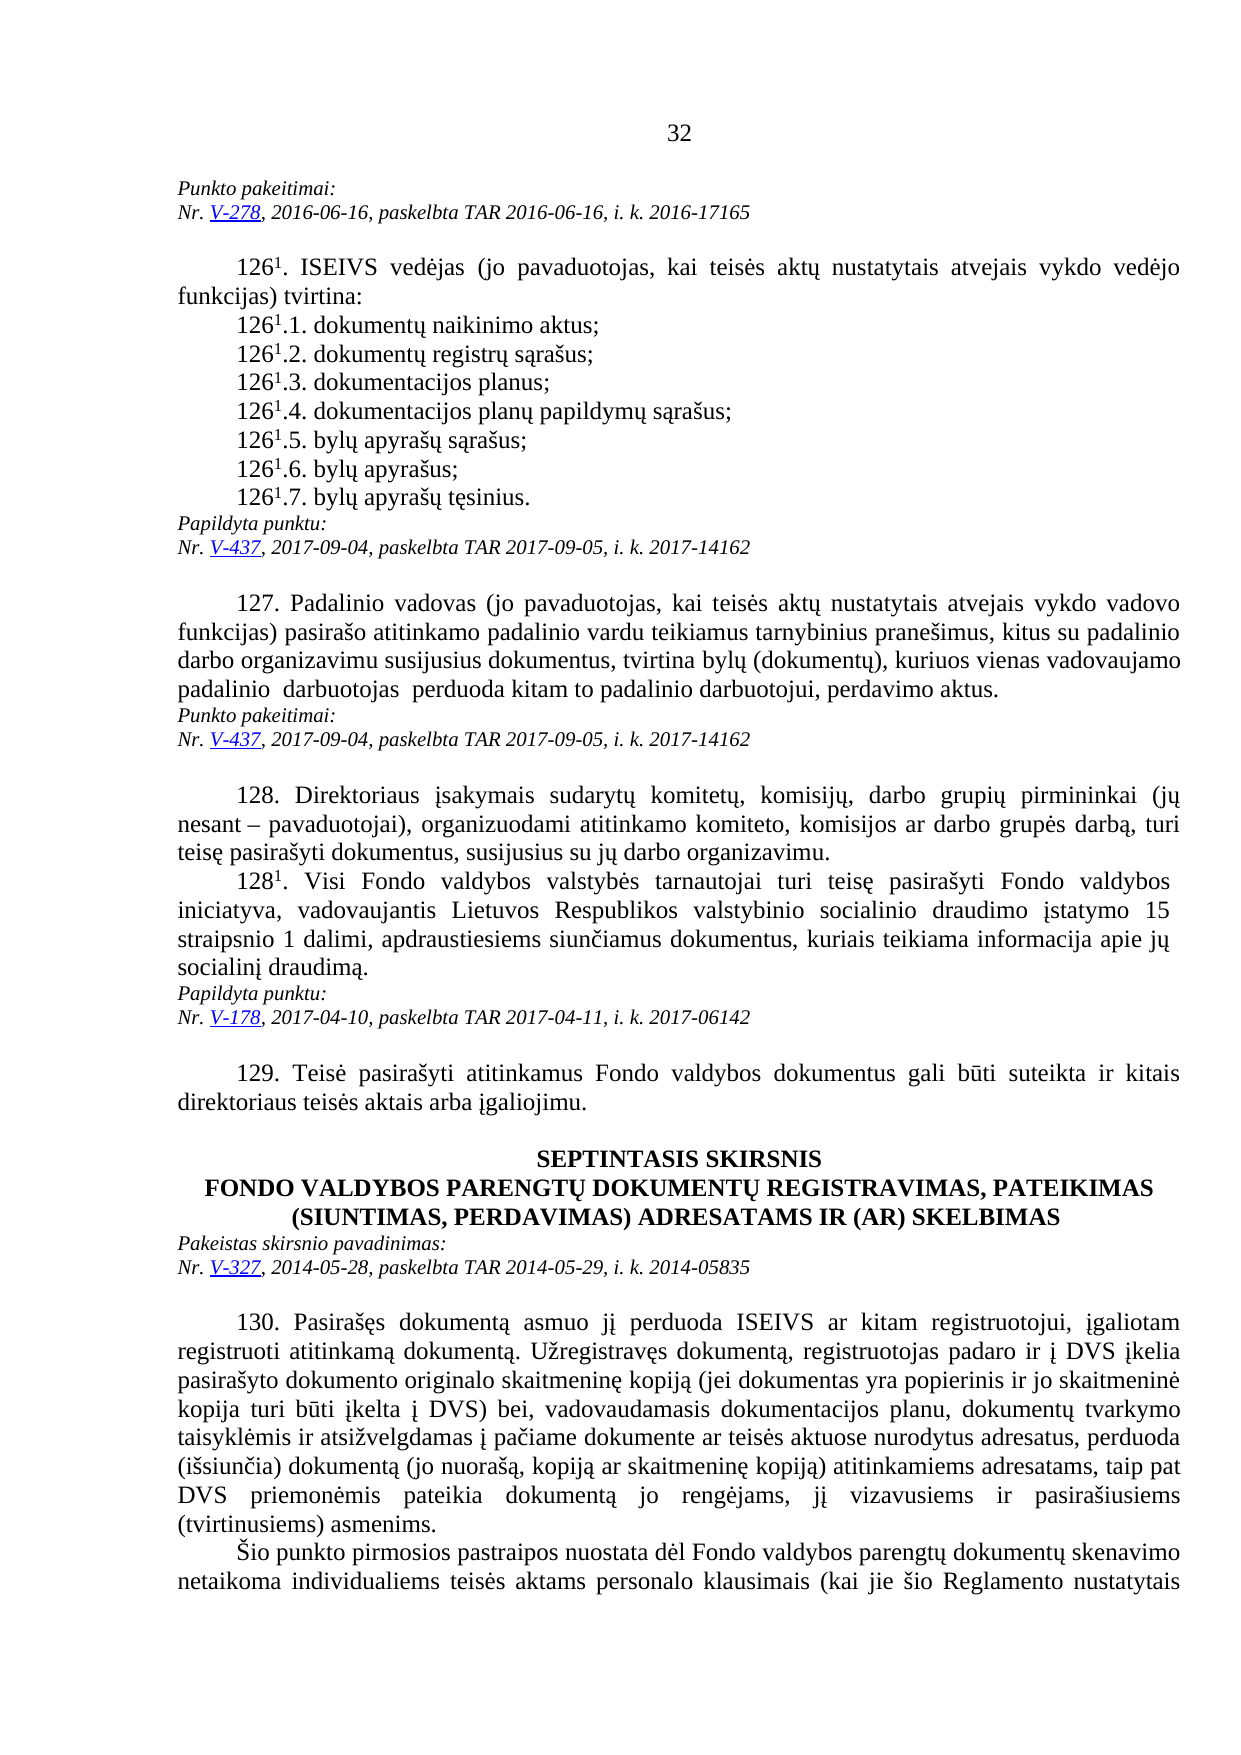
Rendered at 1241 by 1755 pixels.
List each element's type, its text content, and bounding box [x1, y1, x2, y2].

text Nr. V-178, 2017-04-10, paskelbta TAR 2017-04-11, i. k. 2017-06142 [177, 1005, 1181, 1029]
text 1261.7. bylų apyrašų tęsinius. [177, 482, 1181, 511]
text 1261.2. dokumentų registrų sąrašus; [177, 339, 1181, 367]
text 127. Padalinio vadovas (jo pavaduotojas, kai teisės aktų nustatytais atvejais vykdo vadovo funkcijas) pasirašo atitinkamo padalinio vardu teikiamus tarnybinius pranešimus, kitus su padalinio darbo organizavimu susijusius dokumentus, tvirtina bylų (dokumentų), kuriuos vienas vadovaujamo padalinio darbuotojas perduoda kitam to padalinio darbuotojui, perdavimo aktus. [177, 588, 1181, 703]
text 1261. ISEIVS vedėjas (jo pavaduotojas, kai teisės aktų nustatytais atvejais vykdo vedėjo funkcijas) tvirtina: [177, 252, 1181, 310]
text Punkto pakeitimai: [177, 176, 1181, 200]
text 129. Teisė pasirašyti atitinkamus Fondo valdybos dokumentus gali būti suteikta ir kitais direktoriaus teisės aktais arba įgaliojimu. [177, 1058, 1181, 1116]
text 1261.6. bylų apyrašus; [177, 454, 1181, 482]
text Nr. V-327, 2014-05-28, paskelbta TAR 2014-05-29, i. k. 2014-05835 [177, 1255, 1181, 1279]
text 130. Pasirašęs dokumentą asmuo jį perduoda ISEIVS ar kitam registruotojui, įgaliotam registruoti atitinkamą dokumentą. Užregistravęs dokumentą, registruotojas padaro ir į DVS įkelia pasirašyto dokumento originalo skaitmeninę kopiją (jei dokumentas yra popierinis ir jo skaitmeninė kopija turi būti įkelta į DVS) bei, vadovaudamasis dokumentacijos planu, dokumentų tvarkymo taisyklėmis ir atsižvelgdamas į pačiame dokumente ar teisės aktuose nurodytus adresatus, perduoda (išsiunčia) dokumentą (jo nuorašą, kopiją ar skaitmeninę kopiją) atitinkamiems adresatams, taip pat DVS priemonėmis pateikia dokumentą jo rengėjams, jį vizavusiems ir pasirašiusiems (tvirtinusiems) asmenims. [177, 1307, 1181, 1537]
text 1261.3. dokumentacijos planus; [177, 367, 1181, 396]
text 1261.5. bylų apyrašų sąrašus; [177, 425, 1181, 454]
text FONDO VALDYBOS PARENGTŲ DOKUMENTŲ REGISTRAVIMAS, PATEIKIMAS (SIUNTIMAS, PERDAVIMAS) ADRESATAMS IR (AR) SKELBIMAS [177, 1173, 1181, 1231]
text Nr. V-437, 2017-09-04, paskelbta TAR 2017-09-05, i. k. 2017-14162 [177, 727, 1181, 751]
text Nr. V-278, 2016-06-16, paskelbta TAR 2016-06-16, i. k. 2016-17165 [177, 200, 1181, 224]
text 1261.1. dokumentų naikinimo aktus; [177, 310, 1181, 339]
text 1281. Visi Fondo valdybos valstybės tarnautojai turi teisę pasirašyti Fondo valdybos iniciatyva, vadovaujantis Lietuvos Respublikos valstybinio socialinio draudimo įstatymo 15 straipsnio 1 dalimi, apdraustiesiems siunčiamus dokumentus, kuriais teikiama informacija apie jų socialinį draudimą. [177, 866, 1171, 981]
text 1261.4. dokumentacijos planų papildymų sąrašus; [177, 396, 1181, 425]
text SEPTINTASIS SKIRSNIS [177, 1144, 1181, 1173]
text Punkto pakeitimai: [177, 703, 1181, 727]
text Papildyta punktu: [177, 981, 1181, 1005]
text 128. Direktoriaus įsakymais sudarytų komitetų, komisijų, darbo grupių pirmininkai (jų nesant – pavaduotojai), organizuodami atitinkamo komiteto, komisijos ar darbo grupės darbą, turi teisę pasirašyti dokumentus, susijusius su jų darbo organizavimu. [177, 780, 1181, 866]
text Šio punkto pirmosios pastraipos nuostata dėl Fondo valdybos parengtų dokumentų skenavimo netaikoma individualiems teisės aktams personalo klausimais (kai jie šio Reglamento nustatytais [177, 1537, 1181, 1595]
text Papildyta punktu: [177, 511, 1181, 535]
text Pakeistas skirsnio pavadinimas: [177, 1231, 1181, 1255]
text Nr. V-437, 2017-09-04, paskelbta TAR 2017-09-05, i. k. 2017-14162 [177, 535, 1181, 559]
